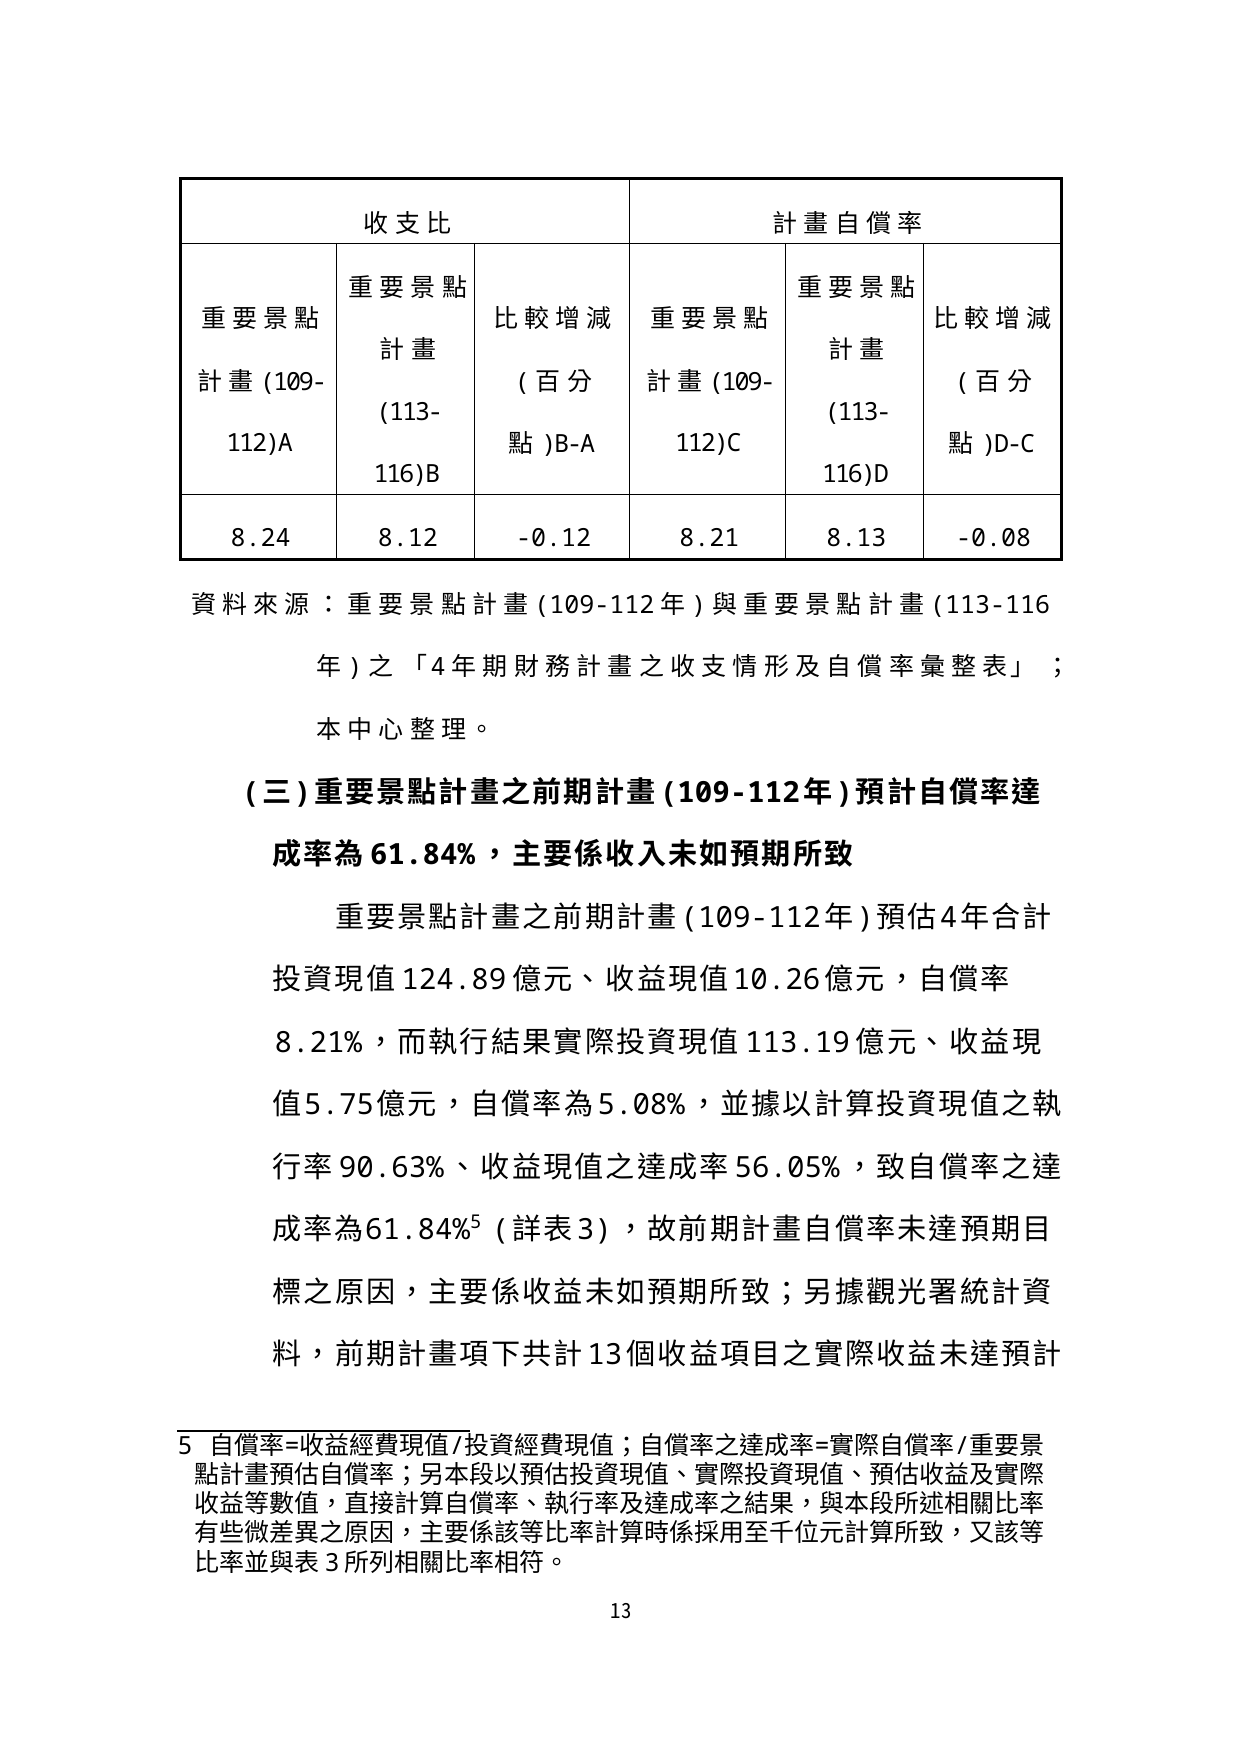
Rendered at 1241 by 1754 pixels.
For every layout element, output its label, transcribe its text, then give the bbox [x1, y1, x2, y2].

table_cell 8.21 [630, 495, 785, 557]
text (三)重要景點計畫之前期計畫(109-112年)預計自償率達成率為61.84%，主要係收入未如預期所致 [236, 748, 1063, 873]
table_header 收支比 [182, 180, 629, 243]
table_header 計畫自償率 [630, 180, 1060, 243]
table_cell 重要景點計畫(113-116)D [786, 244, 923, 494]
table_cell -0.12 [475, 495, 629, 557]
table_cell -0.08 [924, 495, 1060, 557]
table_cell 重要景點計畫(113-116)B [337, 244, 474, 494]
table_cell 8.24 [182, 495, 336, 557]
table_cell 8.13 [786, 495, 923, 557]
table_cell 比較增減 (百分點)D-C [924, 244, 1060, 494]
table_cell 重要景點計畫(109-112)C [630, 244, 785, 494]
table_cell 重要景點計畫(109-112)A [182, 244, 336, 494]
table_cell 8.12 [337, 495, 474, 557]
text 重要景點計畫之前期計畫(109-112年)預估4年合計投資現值124.89億元、收益現值10.26億元，自償率8.21%，而執行結果實際投資現值113.19億元、收益現值5.75億元，自償率為5.08%，並據以計算投資現值之執行率90.63%、收益現值之達成率56.05%，致自償率之達成率為61.84%(詳表3)，故前期計畫自償率未達預期目標之原因，主要係收益未如預期所致；另據觀光署統計資料，前期計畫項下共計13個收益項目之實際收益未達預計 [266, 873, 1063, 1373]
table_cell 比較增減 (百分點)B-A [475, 244, 629, 494]
text 資料來源：重要景點計畫(109-112年)與重要景點計畫(113-116年)之「4年期財務計畫之收支情形及自償率彙整表」；本中心整理。 [180, 561, 1063, 748]
text 自償率=收益經費現值/投資經費現值；自償率之達成率=實際自償率/重要景點計畫預估自償率；另本段以預估投資現值、實際投資現值、預估收益及實際收益等數值，直接計算自償率、執行率及達成率之結果，與本段所述相關比率有些微差異之原因，主要係該等比率計算時係採用至千位元計算所致，又該等比率並與表3所列相關比率相符。 [177, 1431, 1063, 1577]
